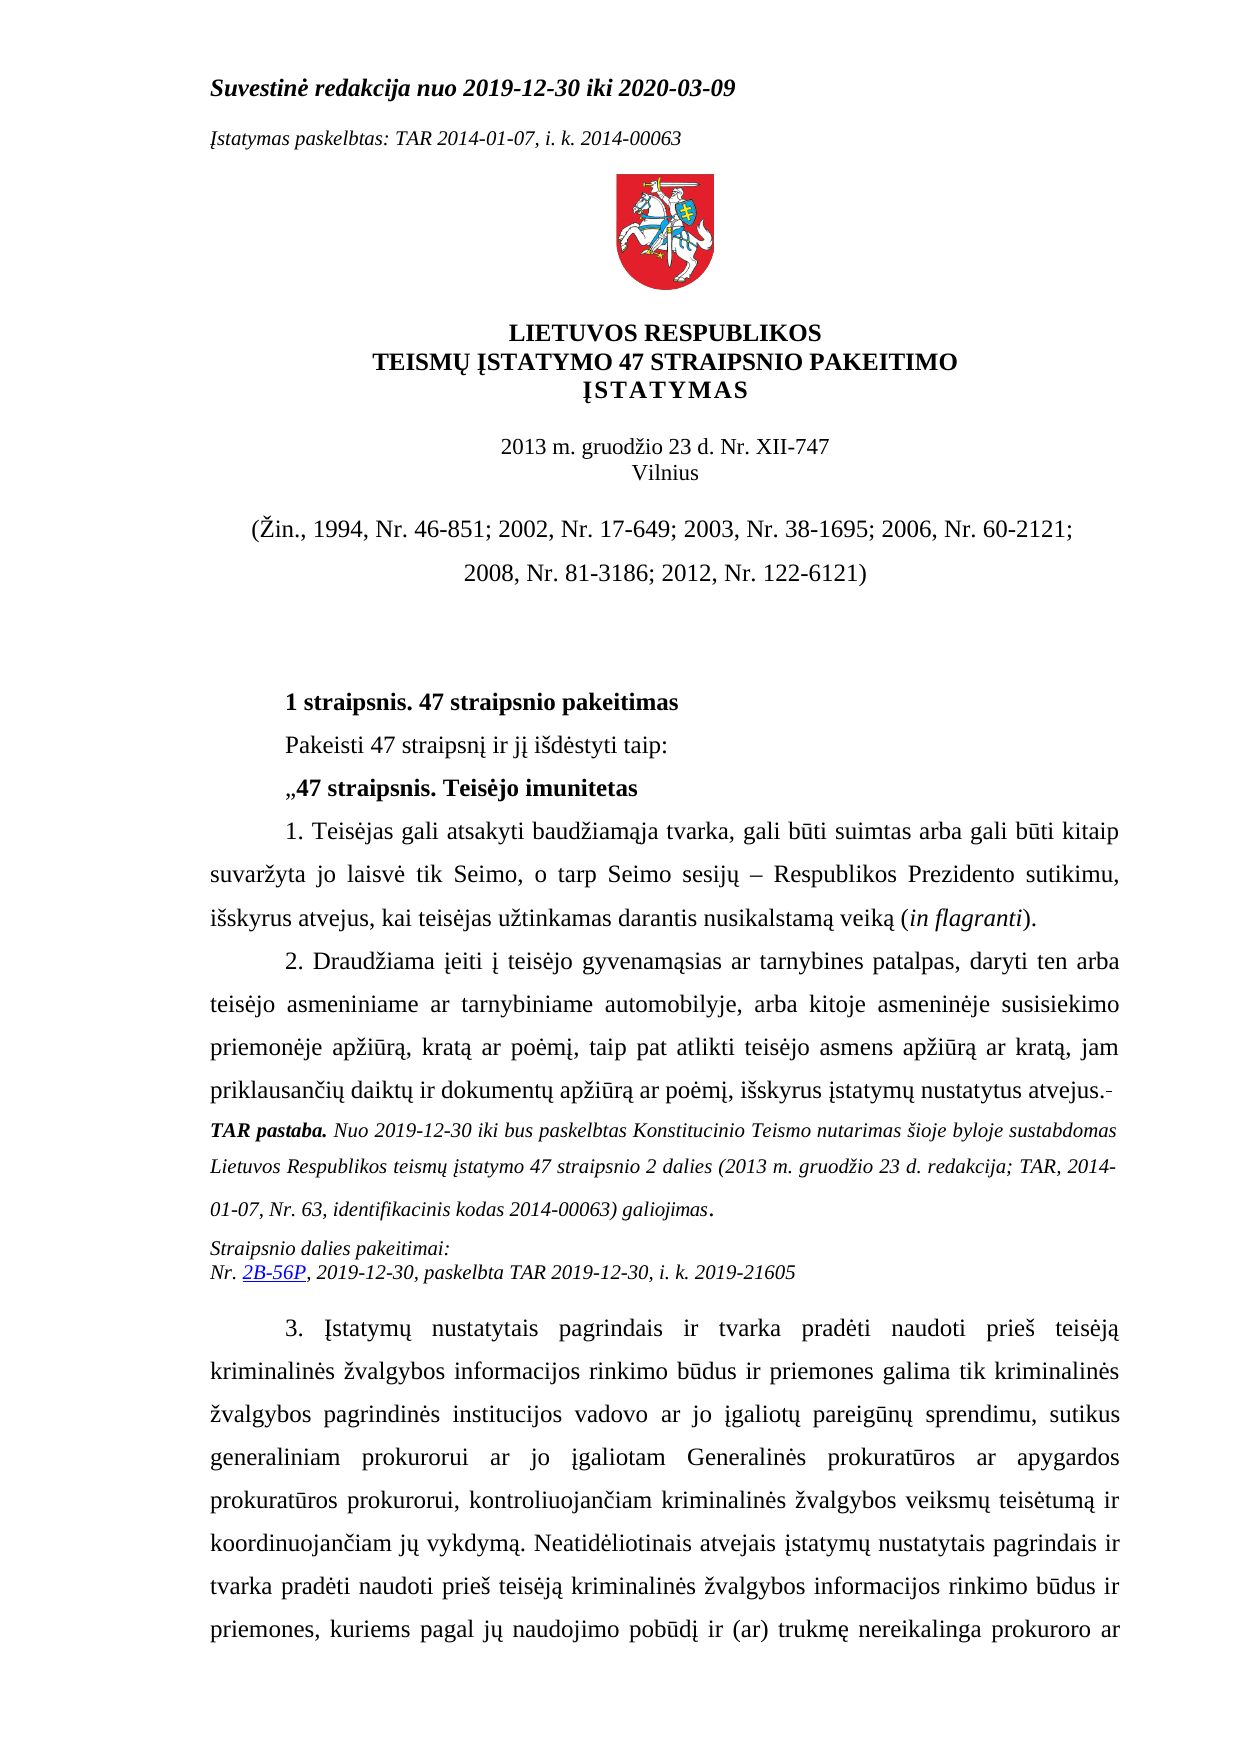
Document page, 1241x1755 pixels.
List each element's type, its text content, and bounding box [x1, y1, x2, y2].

text Nr. 2B-56P, 2019-12-30, paskelbta TAR 2019-12-30, i. k. 2019-21605 [210, 1260, 1120, 1284]
text TEISMŲ ĮSTATYMO 47 STRAIPSNIO PAKEITIMO [210, 347, 1120, 376]
text (Žin., 1994, Nr. 46-851; 2002, Nr. 17-649; 2003, Nr. 38-1695; 2006, Nr. 60-2121; [210, 514, 1120, 543]
text TAR pastaba. Nuo 2019-12-30 iki bus paskelbtas Konstitucinio Teismo nutarimas šioje byloje sustabdomas Lietuvos Respublikos teismų įstatymo 47 straipsnio 2 dalies (2013 m. gruodžio 23 d. redakcija; TAR, 2014-01-07, Nr. 63, identifikacinis kodas 2014-00063) galiojimas. [210, 1118, 1120, 1221]
text 2013 m. gruodžio 23 d. Nr. XII-747 [210, 433, 1120, 459]
text Straipsnio dalies pakeitimai: [210, 1236, 1120, 1260]
text 1. Teisėjas gali atsakyti baudžiamąja tvarka, gali būti suimtas arba gali būti kitaip suvaržyta jo laisvė tik Seimo, o tarp Seimo sesijų – Respublikos Prezidento sutikimu, išskyrus atvejus, kai teisėjas užtinkamas darantis nusikalstamą veiką (in flagranti). [210, 816, 1120, 931]
text 1 straipsnis. 47 straipsnio pakeitimas [210, 687, 1120, 716]
text 2008, Nr. 81-3186; 2012, Nr. 122-6121) [210, 558, 1120, 586]
text ĮSTATYMAS [210, 376, 1120, 404]
text „47 straipsnis. Teisėjo imunitetas [210, 773, 1120, 802]
text Vilnius [210, 459, 1120, 486]
text 3. Įstatymų nustatytais pagrindais ir tvarka pradėti naudoti prieš teisėją kriminalinės žvalgybos informacijos rinkimo būdus ir priemones galima tik kriminalinės žvalgybos pagrindinės institucijos vadovo ar jo įgaliotų pareigūnų sprendimu, sutikus generaliniam prokurorui ar jo įgaliotam Generalinės prokuratūros ar apygardos prokuratūros prokurorui, kontroliuojančiam kriminalinės žvalgybos veiksmų teisėtumą ir koordinuojančiam jų vykdymą. Neatidėliotinais atvejais įstatymų nustatytais pagrindais ir tvarka pradėti naudoti prieš teisėją kriminalinės žvalgybos informacijos rinkimo būdus ir priemones, kuriems pagal jų naudojimo pobūdį ir (ar) trukmę nereikalinga prokuroro ar [210, 1313, 1120, 1643]
text Suvestinė redakcija nuo 2019-12-30 iki 2020-03-09 [210, 73, 1120, 102]
text LIETUVOS RESPUBLIKOS [210, 318, 1120, 347]
text Pakeisti 47 straipsnį ir jį išdėstyti taip: [210, 730, 1120, 759]
text Įstatymas paskelbtas: TAR 2014-01-07, i. k. 2014-00063 [210, 126, 1120, 150]
text 2. Draudžiama įeiti į teisėjo gyvenamąsias ar tarnybines patalpas, daryti ten arba teisėjo asmeniniame ar tarnybiniame automobilyje, arba kitoje asmeninėje susisiekimo priemonėje apžiūrą, kratą ar poėmį, taip pat atlikti teisėjo asmens apžiūrą ar kratą, jam priklausančių daiktų ir dokumentų apžiūrą ar poėmį, išskyrus įstatymų nustatytus atvejus. [210, 946, 1120, 1104]
